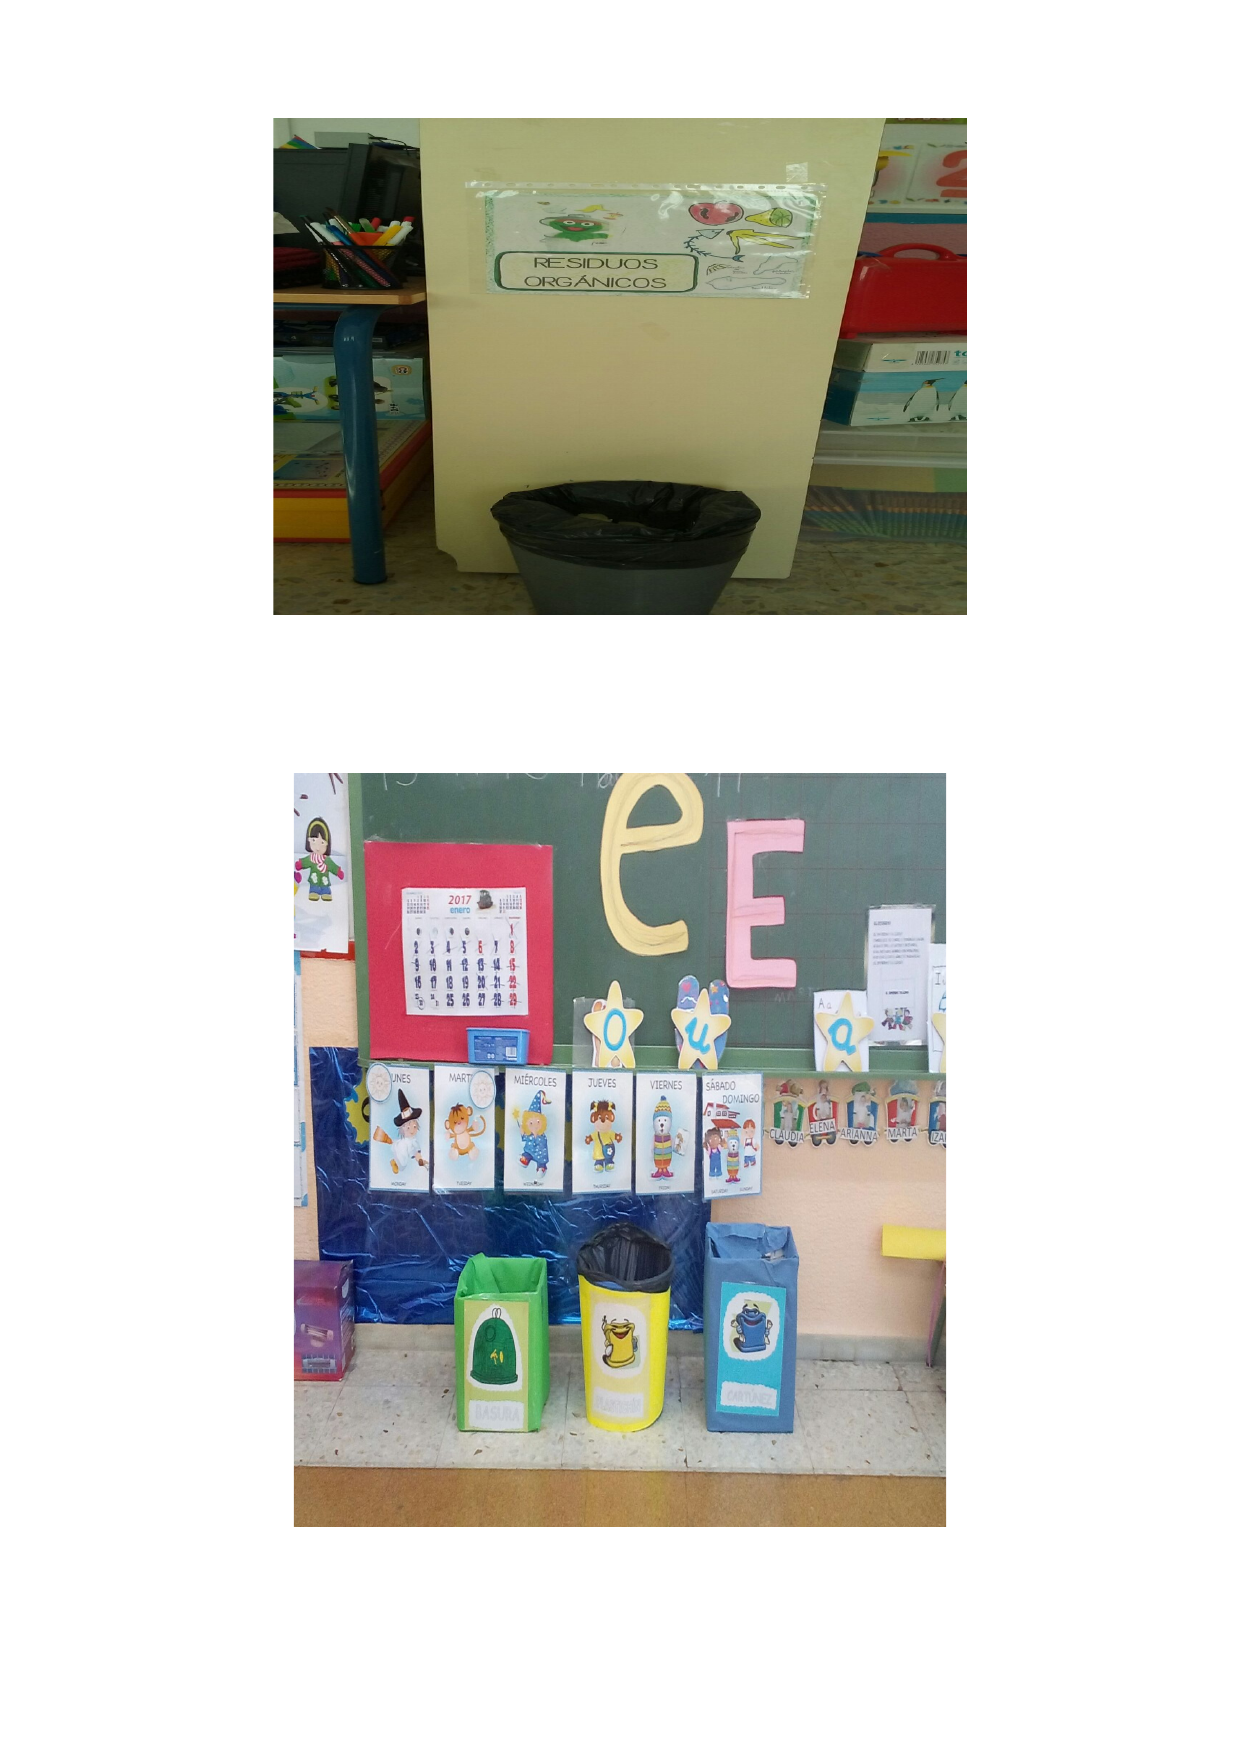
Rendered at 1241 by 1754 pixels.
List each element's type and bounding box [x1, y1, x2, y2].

picture [293, 773, 947, 1527]
picture [273, 118, 967, 615]
